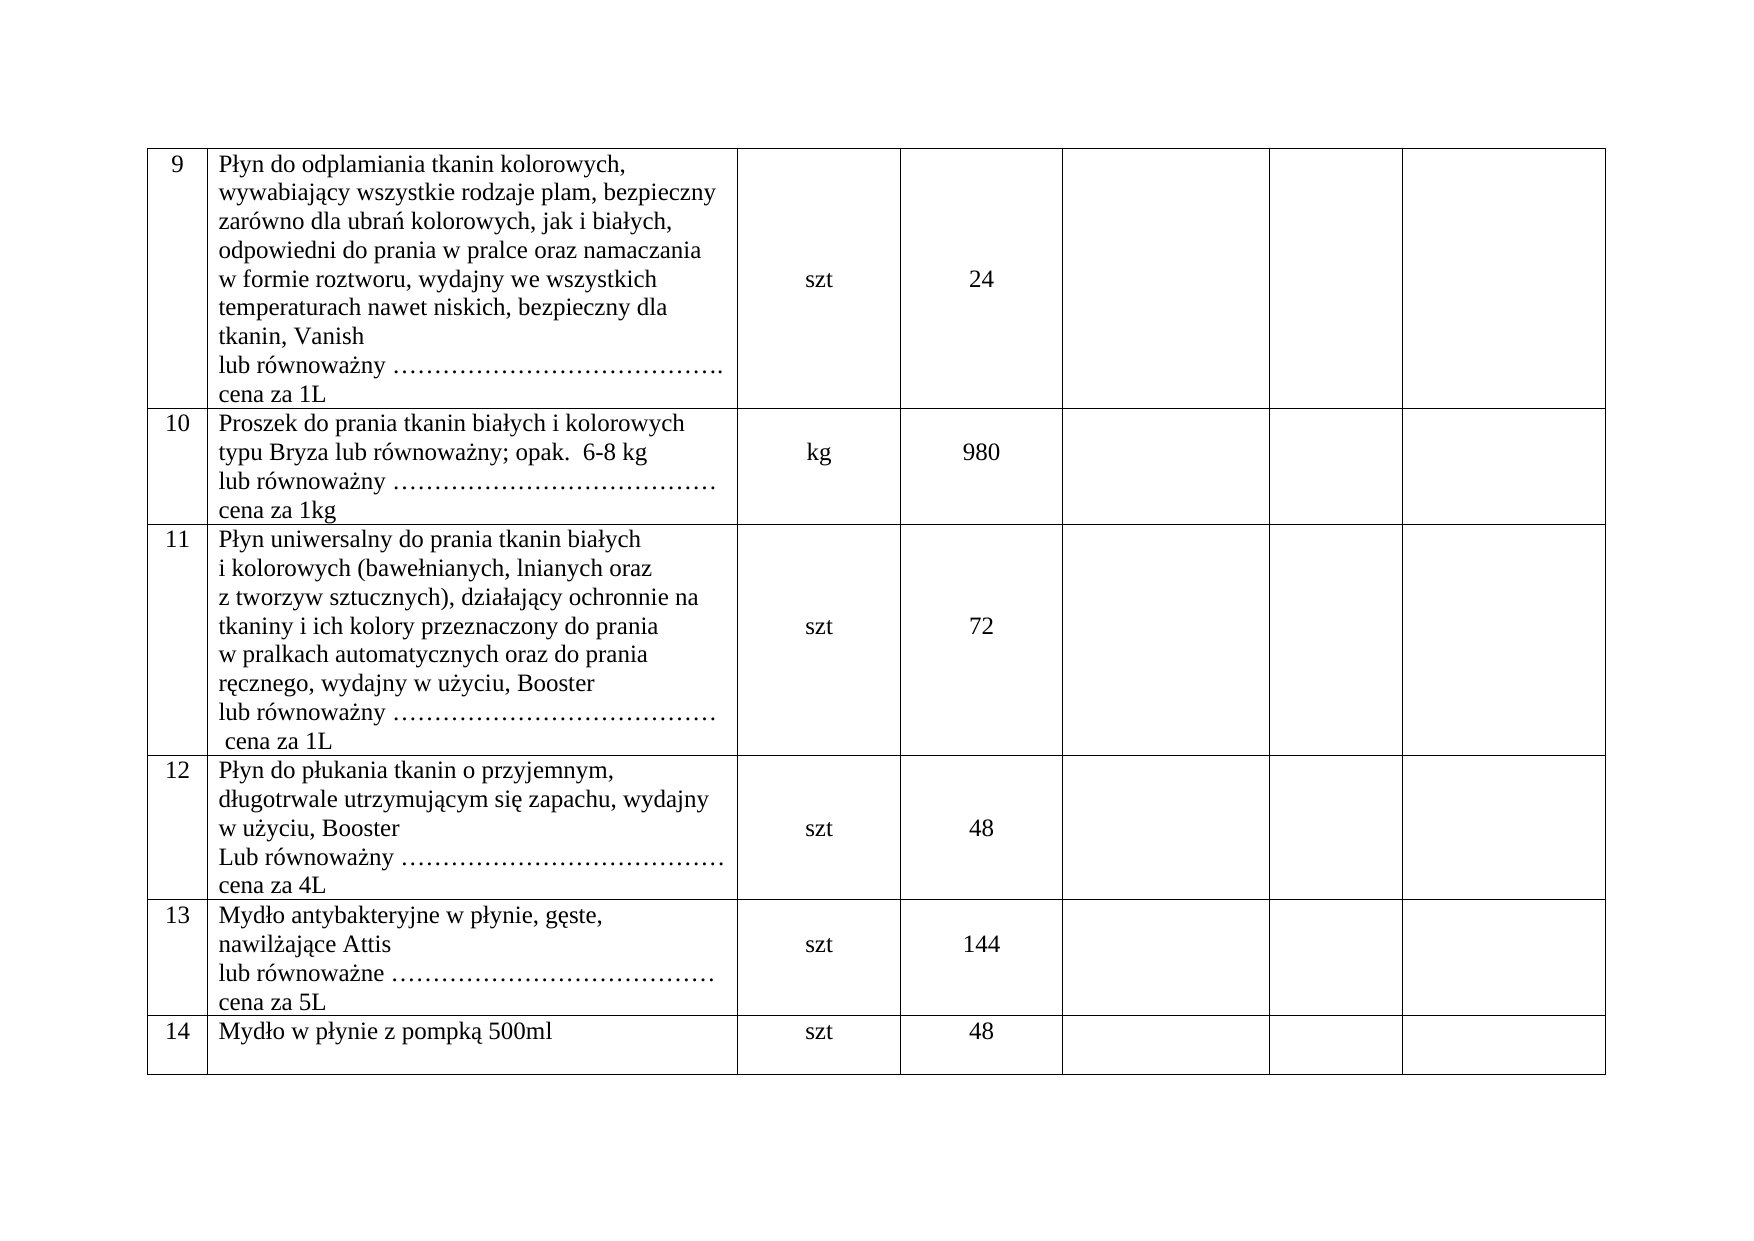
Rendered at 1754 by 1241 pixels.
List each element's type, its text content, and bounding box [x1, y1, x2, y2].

table_cell szt [738, 756, 900, 899]
table_cell [1270, 149, 1402, 407]
table_cell Mydło w płynie z pompką 500ml [208, 1016, 737, 1074]
table_cell [1270, 900, 1402, 1015]
table_cell kg [738, 409, 900, 523]
table_cell [1403, 1016, 1605, 1074]
table_cell Płyn do płukania tkanin o przyjemnym, długotrwale utrzymującym się zapachu, wydajny w użyciu, Booster Lub równoważny ………………………………… cena za 4L [208, 756, 737, 899]
table_cell 11 [148, 525, 207, 754]
table_cell [1270, 1016, 1402, 1074]
table_cell Płyn do odplamiania tkanin kolorowych, wywabiający wszystkie rodzaje plam, bezpieczny zarówno dla ubrań kolorowych, jak i białych, odpowiedni do prania w pralce oraz namaczania w formie roztworu, wydajny we wszystkich temperaturach nawet niskich, bezpieczny dla tkanin, Vanish lub równoważny …………………………………. cena za 1L [208, 149, 737, 407]
table_cell 9 [148, 149, 207, 407]
table_cell [1403, 900, 1605, 1015]
table_cell 10 [148, 409, 207, 523]
table_cell [1063, 900, 1269, 1015]
table_cell szt [738, 525, 900, 754]
table_cell Płyn uniwersalny do prania tkanin białych i kolorowych (bawełnianych, lnianych oraz z tworzyw sztucznych), działający ochronnie na tkaniny i ich kolory przeznaczony do prania w pralkach automatycznych oraz do prania ręcznego, wydajny w użyciu, Booster lub równoważny ………………………………… cena za 1L [208, 525, 737, 754]
table_cell [1403, 149, 1605, 407]
table_cell [1270, 756, 1402, 899]
table_cell [1403, 756, 1605, 899]
table_cell [1063, 1016, 1269, 1074]
table_cell [1063, 756, 1269, 899]
table_cell [1063, 525, 1269, 754]
table_cell 24 [901, 149, 1062, 407]
table_cell Proszek do prania tkanin białych i kolorowych typu Bryza lub równoważny; opak. 6-8 kg lub równoważny ………………………………… cena za 1kg [208, 409, 737, 523]
table_cell [1270, 409, 1402, 523]
table_cell [1403, 525, 1605, 754]
table_cell szt [738, 900, 900, 1015]
table_cell Mydło antybakteryjne w płynie, gęste, nawilżające Attis lub równoważne ………………………………… cena za 5L [208, 900, 737, 1015]
table_cell 13 [148, 900, 207, 1015]
table_cell 72 [901, 525, 1062, 754]
table_cell [1063, 409, 1269, 523]
table_cell 48 [901, 1016, 1062, 1074]
table_cell 144 [901, 900, 1062, 1015]
table_cell 14 [148, 1016, 207, 1074]
table_cell 12 [148, 756, 207, 899]
table_cell szt [738, 1016, 900, 1074]
table_cell szt [738, 149, 900, 407]
table_cell 48 [901, 756, 1062, 899]
table_cell 980 [901, 409, 1062, 523]
table_cell [1270, 525, 1402, 754]
table_cell [1403, 409, 1605, 523]
table_cell [1063, 149, 1269, 407]
